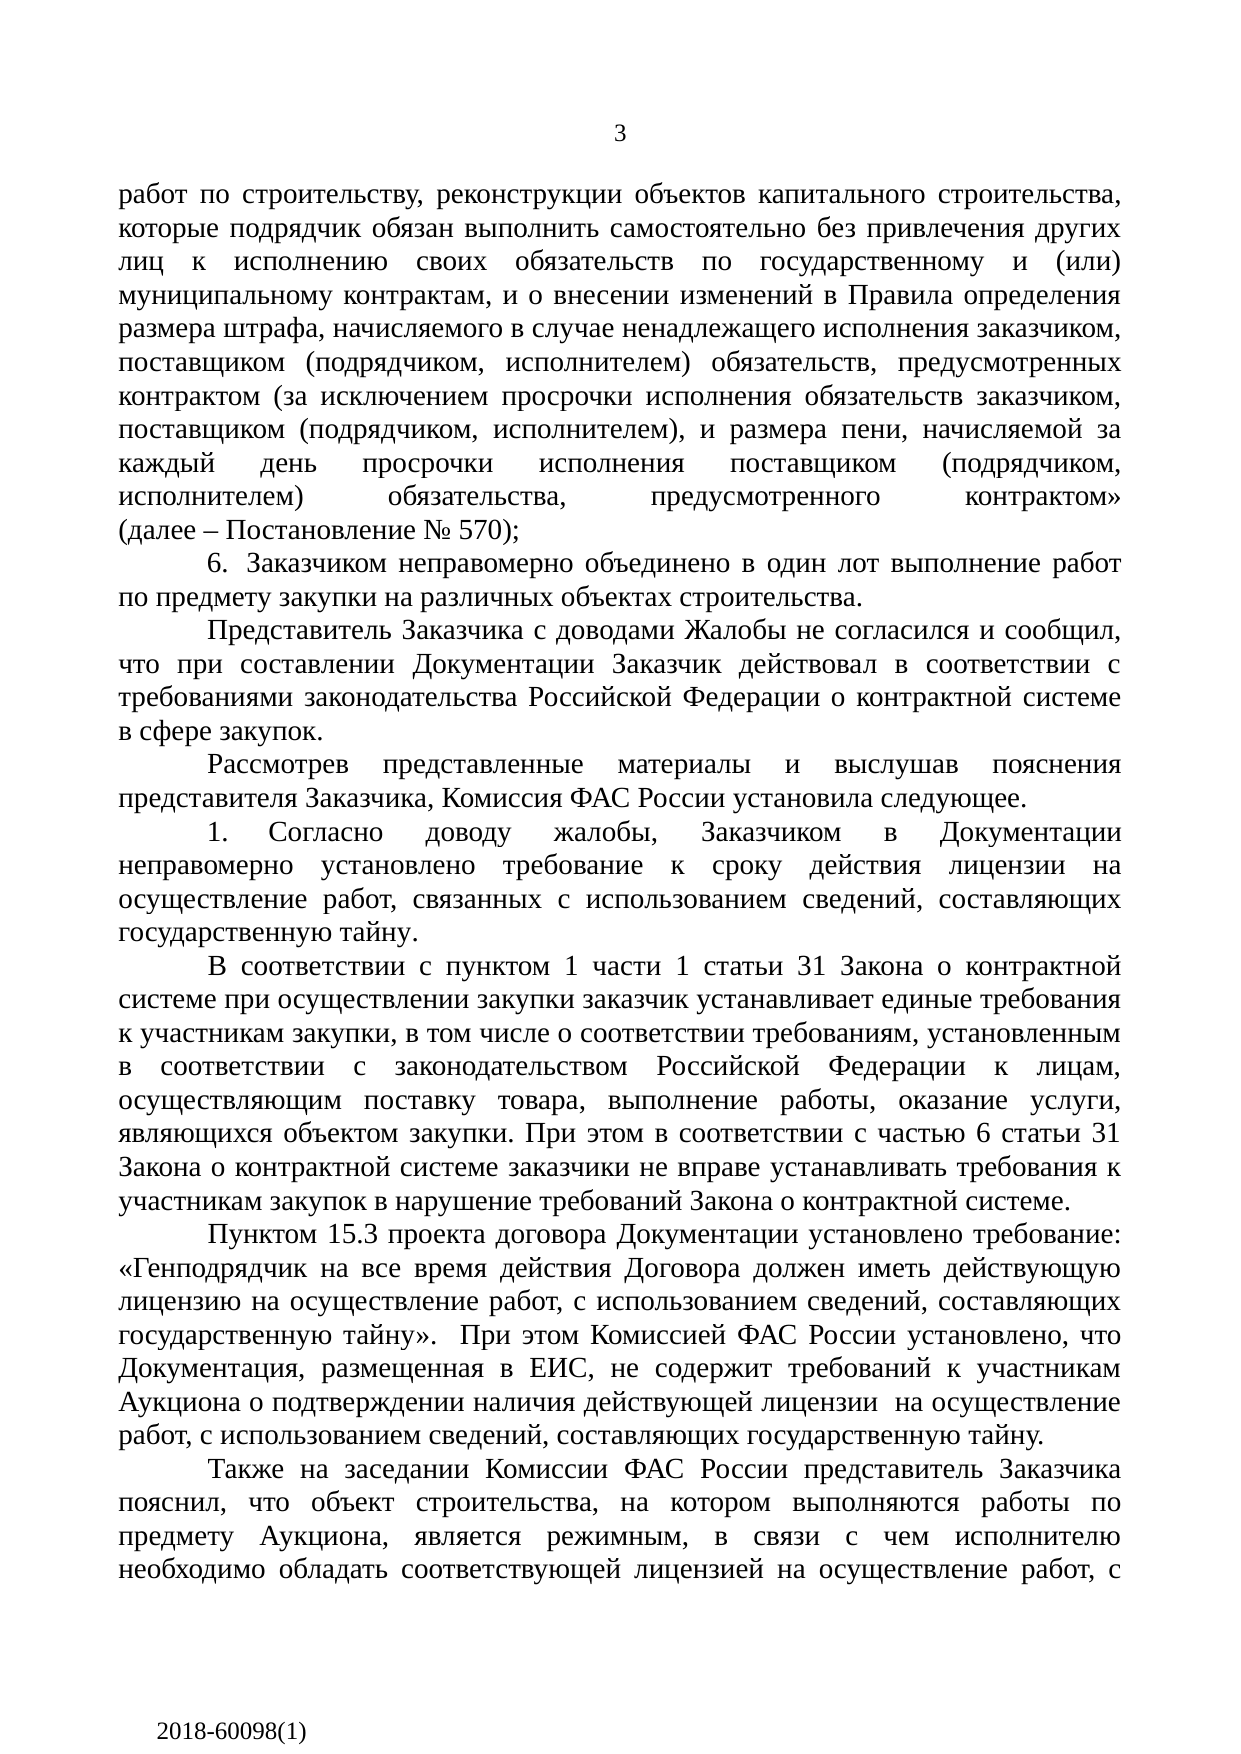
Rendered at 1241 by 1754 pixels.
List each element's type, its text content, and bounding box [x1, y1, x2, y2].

text Пунктом 15.3 проекта договора Документации установлено требование: «Генподрядчик на все время действия Договора должен иметь действующую лицензию на осуществление работ, с использованием сведений, составляющих государственную тайну». При этом Комиссией ФАС России установлено, что Документация, размещенная в ЕИС, не содержит требований к участникам Аукциона о подтверждении наличия действующей лицензии на осуществление работ, с использованием сведений, составляющих государственную тайну. [118, 1216, 1122, 1451]
list работ по строительству, реконструкции объектов капитального строительства, которые подрядчик обязан выполнить самостоятельно без привлечения других лиц к исполнению своих обязательств по государственному и (или) муниципальному контрактам, и о внесении изменений в Правила определения размера штрафа, начисляемого в случае ненадлежащего исполнения заказчиком, поставщиком (подрядчиком, исполнителем) обязательств, предусмотренных контрактом (за исключением просрочки исполнения обязательств заказчиком, поставщиком (подрядчиком, исполнителем), и размера пени, начисляемой за каждый день просрочки исполнения поставщиком (подрядчиком, исполнителем) обязательства, предусмотренного контрактом» (далее – Постановление № 570); [118, 176, 1122, 545]
list Согласно доводу жалобы, Заказчиком в Документации неправомерно установлено требование к сроку действия лицензии на осуществление работ, связанных с использованием сведений, составляющих государственную тайну. [118, 814, 1122, 948]
list Заказчиком неправомерно объединено в один лот выполнение работ по предмету закупки на различных объектах строительства. [118, 545, 1122, 612]
text Рассмотрев представленные материалы и выслушав пояснения представителя Заказчика, Комиссия ФАС России установила следующее. [118, 747, 1122, 814]
text В соответствии с пунктом 1 части 1 статьи 31 Закона о контрактной системе при осуществлении закупки заказчик устанавливает единые требования к участникам закупки, в том числе о соответствии требованиям, установленным в соответствии с законодательством Российской Федерации к лицам, осуществляющим поставку товара, выполнение работы, оказание услуги, являющихся объектом закупки. При этом в соответствии с частью 6 статьи 31 Закона о контрактной системе заказчики не вправе устанавливать требования к участникам закупок в нарушение требований Закона о контрактной системе. [118, 948, 1122, 1216]
text Также на заседании Комиссии ФАС России представитель Заказчика пояснил, что объект строительства, на котором выполняются работы по предмету Аукциона, является режимным, в связи с чем исполнителю необходимо обладать соответствующей лицензией на осуществление работ, с [118, 1451, 1122, 1585]
text Представитель Заказчика с доводами Жалобы не согласился и сообщил, что при составлении Документации Заказчик действовал в соответствии с требованиями законодательства Российской Федерации о контрактной системе в сфере закупок. [118, 612, 1122, 747]
